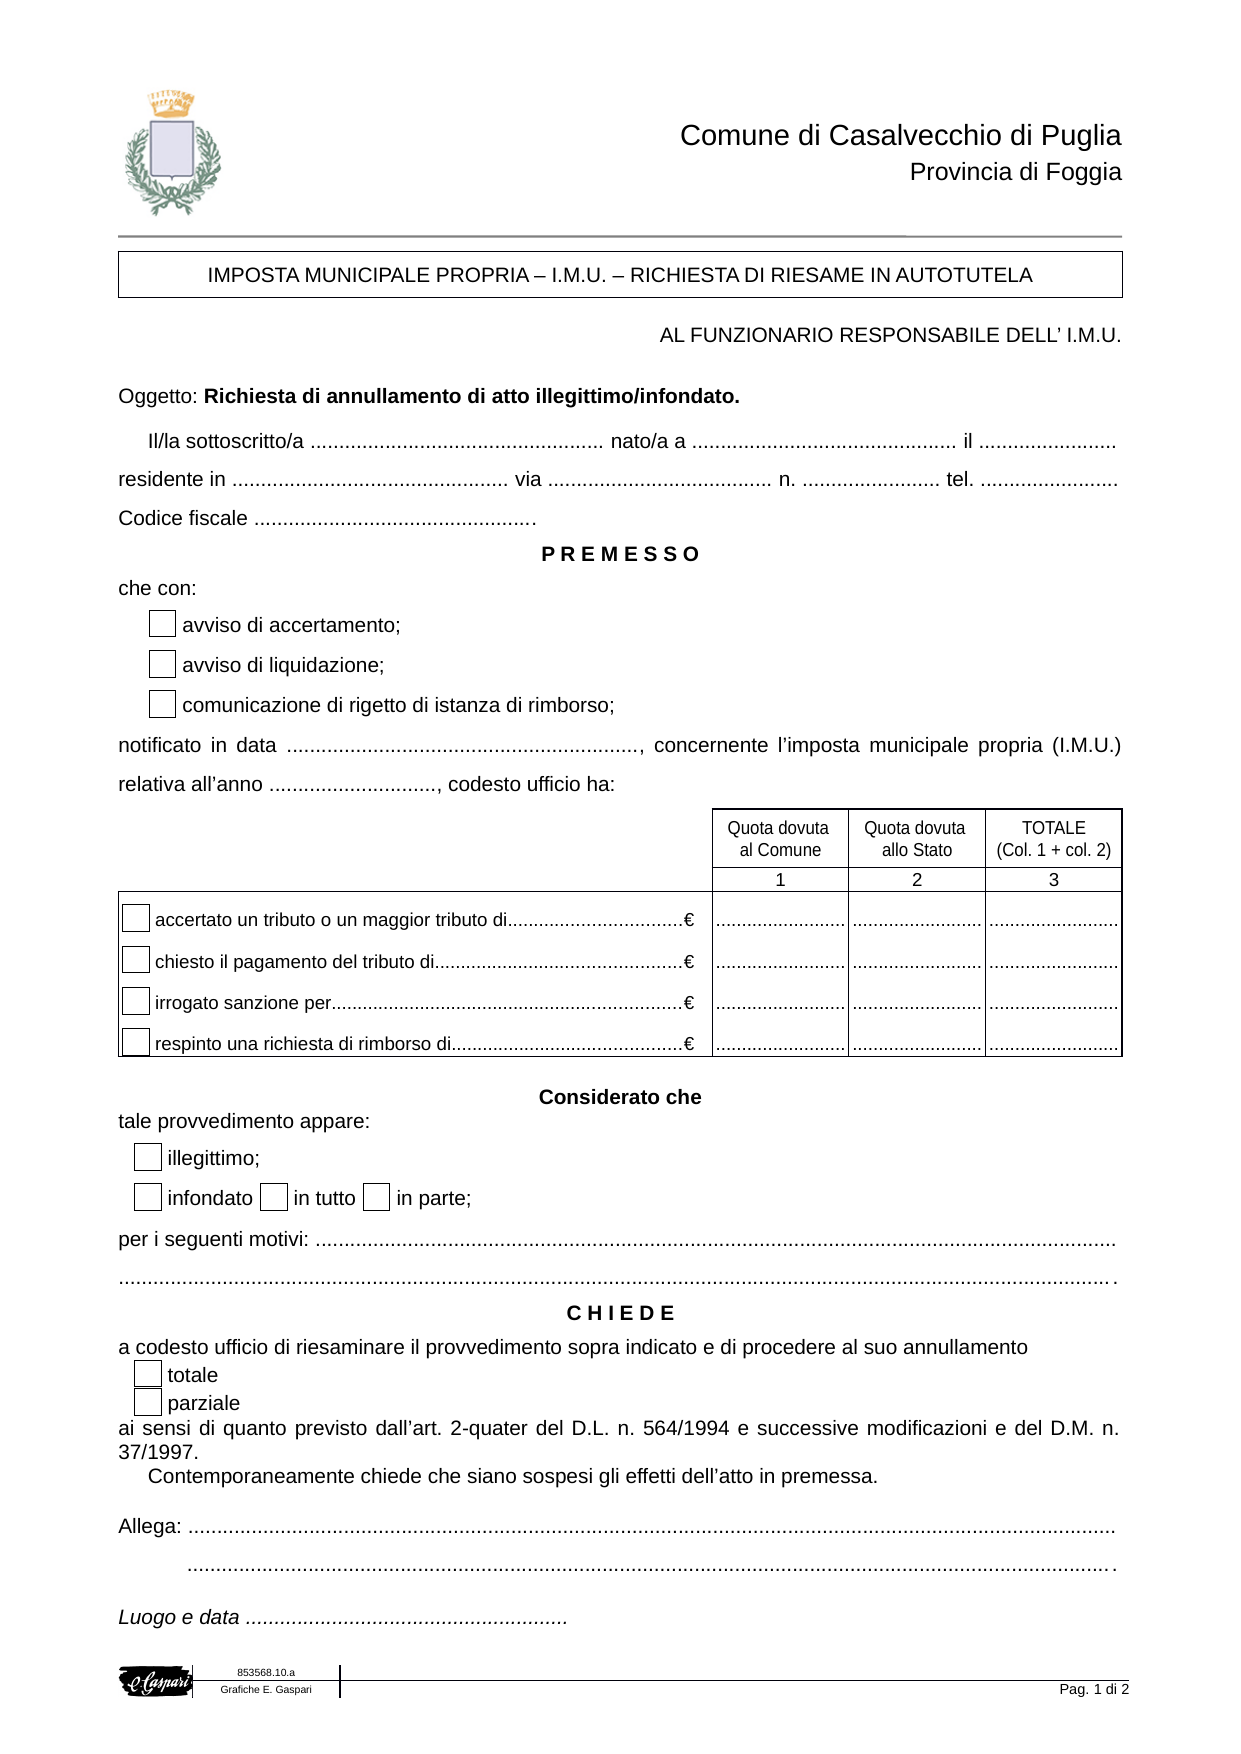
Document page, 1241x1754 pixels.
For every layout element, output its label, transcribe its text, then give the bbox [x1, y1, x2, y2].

table_cell ......................... [713, 974, 848, 1015]
table_cell 2 [849, 868, 985, 891]
text Il/la sottoscritto/a ................................................... nato/a a .............................................. il ........................ residente in ................................................ via ....................................... n. ........................ tel. ........................ Codice fiscale ................................................. [118, 425, 1122, 530]
text Provincia di Foggia [224, 157, 1122, 185]
table_cell ......................... [986, 932, 1121, 973]
text Contemporaneamente chiede che siano sospesi gli effetti dell’atto in premessa. [118, 1464, 1122, 1488]
text Luogo e data ........................................................ [118, 1601, 1122, 1630]
table_cell respinto una richiesta di rimborso di € [119, 1015, 712, 1056]
text C H I E D E [118, 1301, 1122, 1325]
picture [118, 1665, 193, 1697]
table_cell ......................... [986, 892, 1121, 932]
text tale provvedimento appare: [118, 1109, 1122, 1133]
table_cell chiesto il pagamento del tributo di € [119, 932, 712, 973]
table_cell ......................... [713, 892, 848, 932]
table_header IMPOSTA MUNICIPALE PROPRIA – I.M.U. – RICHIESTA DI RIESAME IN AUTOTUTELA [119, 252, 1122, 297]
table_cell accertato un tributo o un maggior tributo di € [119, 892, 712, 932]
text per i seguenti motivi: ........................................................................................................................................... ............................................................................................................................................................................. [118, 1223, 1122, 1290]
text avviso di accertamento; [148, 609, 1122, 638]
table_header [118, 808, 712, 867]
text totale [133, 1359, 1122, 1387]
text ai sensi di quanto previsto dall’art. 2-quater del D.L. n. 564/1994 e successive modificazioni e del D.M. n. 37/1997. [118, 1416, 1122, 1464]
table_cell ......................... [849, 974, 985, 1015]
table_header TOTALE (Col. 1 + col. 2) [986, 810, 1121, 867]
table_cell ......................... [713, 932, 848, 973]
text a codesto ufficio di riesaminare il provvedimento sopra indicato e di procedere al suo annullamento [118, 1335, 1122, 1359]
table_cell ......................... [849, 892, 985, 932]
text illegittimo; [133, 1142, 1122, 1171]
text parziale [133, 1387, 1122, 1416]
text AL FUNZIONARIO RESPONSABILE DELL’ I.M.U. [593, 323, 1122, 347]
table_cell [118, 867, 712, 891]
table_cell 1 [713, 868, 848, 891]
table_cell ......................... [849, 932, 985, 973]
text che con: [118, 575, 1122, 599]
text infondato in tutto in parte; [133, 1182, 1122, 1211]
text Allega: ................................................................................................................................................................. ................................................................................................................................................................. [118, 1510, 1122, 1577]
table_cell ......................... [986, 1015, 1121, 1056]
text avviso di liquidazione; [148, 649, 1122, 678]
table_header Quota dovuta allo Stato [849, 810, 985, 867]
text Comune di Casalvecchio di Puglia [224, 118, 1122, 152]
table_cell irrogato sanzione per € [119, 974, 712, 1015]
table_header Quota dovuta al Comune [713, 810, 848, 867]
text comunicazione di rigetto di istanza di rimborso; [148, 689, 1122, 718]
text P R E M E S S O [118, 542, 1122, 566]
table_cell ......................... [713, 1015, 848, 1056]
text Considerato che [118, 1085, 1122, 1109]
text Oggetto: Richiesta di annullamento di atto illegittimo/infondato. [118, 384, 1122, 408]
text notificato in data ............................................................., concernente l’imposta municipale propria (I.M.U.) relativa all’anno ............................., codesto ufficio ha: [118, 729, 1122, 797]
table_cell 3 [986, 868, 1121, 891]
picture [122, 87, 224, 219]
table_cell ......................... [986, 974, 1121, 1015]
table_cell ......................... [849, 1015, 985, 1056]
